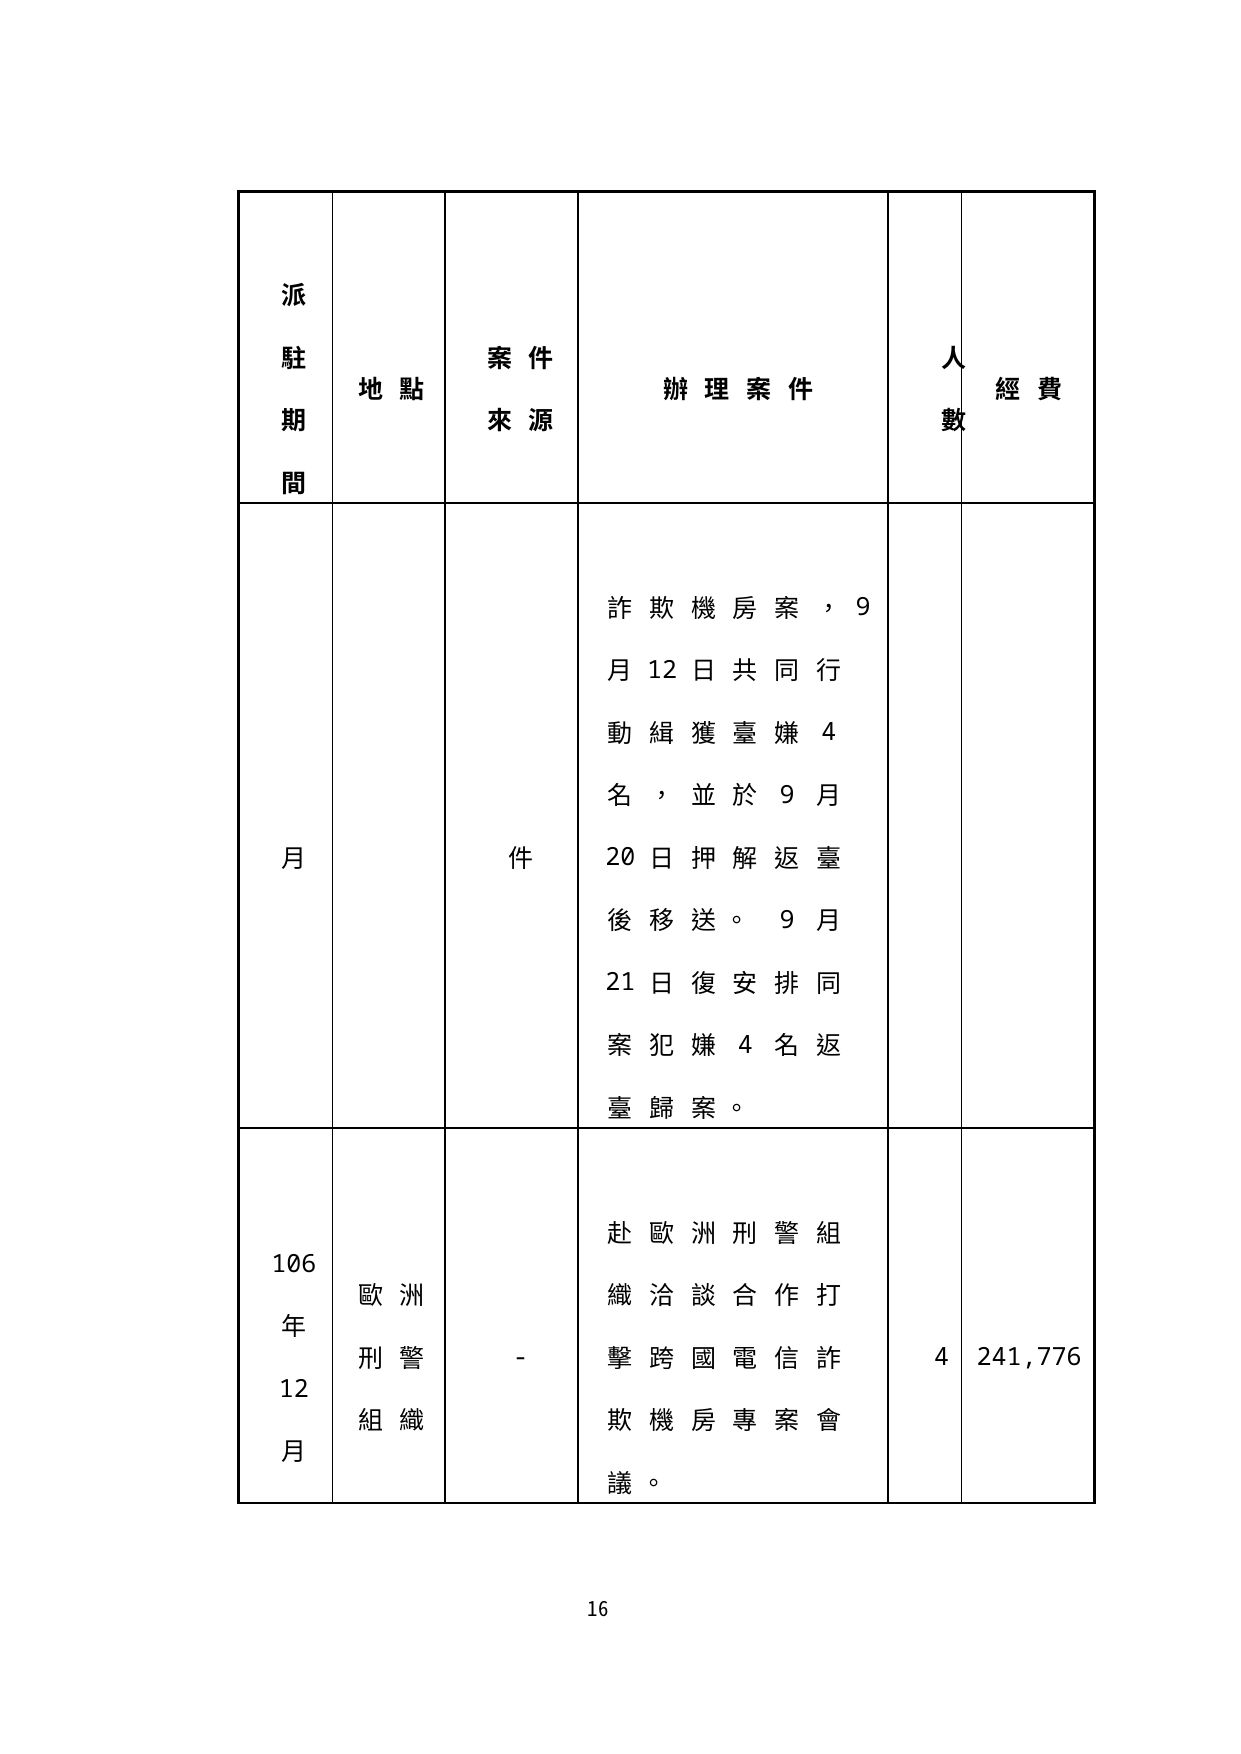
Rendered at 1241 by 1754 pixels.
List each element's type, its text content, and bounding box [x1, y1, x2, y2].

table_header 地點 [333, 193, 444, 502]
table_cell 赴歐洲刑警組織洽談合作打擊跨國電信詐欺機房專案會議。 [579, 1129, 887, 1502]
table_cell [962, 504, 1093, 1127]
table_header 人數 [889, 193, 961, 502]
table_cell [333, 504, 444, 1127]
table_cell 月 [240, 504, 332, 1127]
table_header 辦理案件 [579, 193, 887, 502]
table_cell 詐欺機房案，9月12日共同行動緝獲臺嫌4名，並於9月20日押解返臺後移送。9月21日復安排同案犯嫌4名返臺歸案。 [579, 504, 887, 1127]
table_cell 106年12月 [240, 1129, 332, 1502]
table_cell 件 [446, 504, 577, 1127]
table_cell 241,776 [962, 1129, 1093, 1502]
table_cell 4 [889, 1129, 961, 1502]
table_cell [889, 504, 961, 1127]
table_header 經費 [962, 193, 1093, 502]
table_cell - [446, 1129, 577, 1502]
table_header 案件來源 [446, 193, 577, 502]
table_cell 歐洲刑警組織 [333, 1129, 444, 1502]
table_header 派駐期間 [240, 193, 332, 502]
